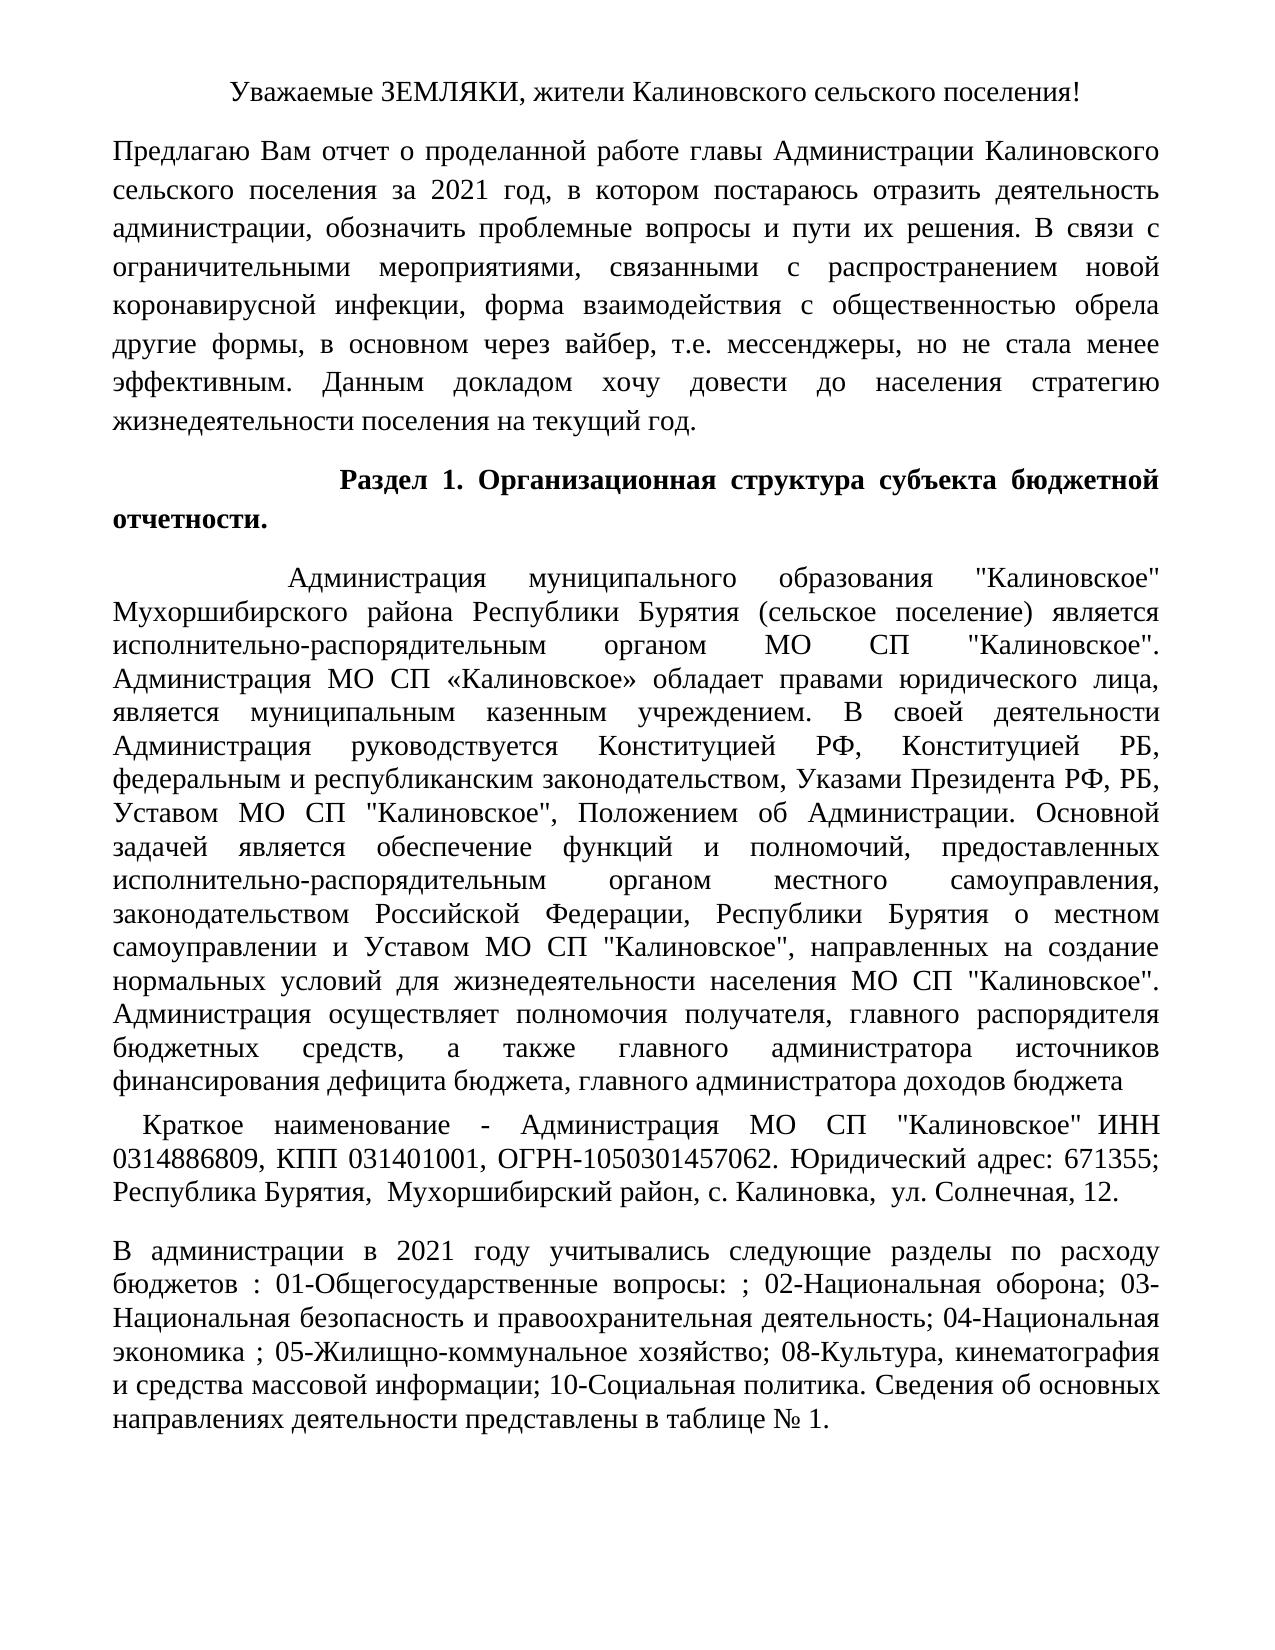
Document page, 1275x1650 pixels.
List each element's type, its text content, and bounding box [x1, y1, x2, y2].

table_header [1188, 74, 1275, 1518]
table_header Уважаемые ЗЕМЛЯКИ, жители Калиновского сельского поселения! Предлагаю Вам отчет о проделанной работе главы Администрации Калиновского сельского поселения за 2021 год, в котором постараюсь отразить деятельность администрации, обозначить проблемные вопросы и пути их решения. В связи с ограничительными мероприятиями, связанными с распространением новой коронавирусной инфекции, форма взаимодействия с общественностью обрела другие формы, в основном через вайбер, т.е. мессенджеры, но не стала менее эффективным. Данным докладом хочу довести до населения стратегию жизнедеятельности поселения на текущий год. Раздел 1. Организационная структура субъекта бюджетной отчетности. Администрация муниципального образования "Калиновское" Мухоршибирского района Республики Бурятия (сельское поселение) является исполнительно-распорядительным органом МО СП "Калиновское". Администрация МО СП «Калиновское» обладает правами юридического лица, является муниципальным казенным учреждением. В своей деятельности Администрация руководствуется Конституцией РФ, Конституцией РБ, федеральным и республиканским законодательством, Указами Президента РФ, РБ, Уставом МО СП "Калиновское", Положением об Администрации. Основной задачей является обеспечение функций и полномочий, предоставленных исполнительно-распорядительным органом местного самоуправления, законодательством Российской Федерации, Республики Бурятия о местном самоуправлении и Уставом МО СП "Калиновское", направленных на создание нормальных условий для жизнедеятельности населения МО СП "Калиновское". Администрация осуществляет полномочия получателя, главного распорядителя бюджетных средств, а также главного администратора источников финансирования дефицита бюджета, главного администратора доходов бюджета Краткое наименование - Администрация МО СП "Калиновское" ИНН 0314886809, КПП 031401001, ОГРН-1050301457062. Юридический адрес: 671355; Республика Бурятия, Мухоршибирский район, с. Калиновка, ул. Солнечная, 12. В администрации в 2021 году учитывались следующие разделы по расходу бюджетов : 01-Общегосударственные вопросы: ; 02-Национальная оборона; 03- Национальная безопасность и правоохранительная деятельность; 04-Национальная экономика ; 05-Жилищно-коммунальное хозяйство; 08-Культура, кинематография и средства массовой информации; 10-Социальная политика. Сведения об основных направлениях деятельности представлены в таблице № 1. Раздел 2 «Результаты деятельности субъекта бюджетной отчетности» На 01.01.2022 г численность работников составляет 4 человек, в т.ч выборная должность- глава поселения-1 чел., муниципальные служащие-2 чел., специалист ВУР -0,4 ставки = 1чел., староста -1 чел. В своей работе работники руководствуются должностными обязанностями. В 2021 году по-прежнему особое внимание уделялось благоприятной среде жизнедеятельности населения, благоустройству территории поселения, пожарной безопасности, санитарному содержанию территории, развитию сферы культуры, массового спорта и мероприятий по молодежной политике. Силами населения совместно с ФЗН организована работа по благоустройству поселения, что дало возможность сэкономить бюджетные средства. Территориальные общественные самоуправления принимают активное участие в общественной жизни поселения, их силами на территории поселения проводятся различные мероприятия. В 2021 году 3 ТОСа поселения принимали участие в республиканском конкурсе "Лучшее ТОС", заняли призовые места, общий премиальный фонд составил 140,0 тыс.руб., средства направлены на работы по благоустройству поселения, закуплены материалы и т.д. В течение финансового года постоянно велась работа по увеличению поступлений налоговых и неналоговых доходов. Проводится работа по оформлению имущественных прав с физическими лицами, по актуализации налоговой базы по земельному налогу и по налогу на имущество, сбор недоимки по налогам с физических лиц. Бухгалтерский учет ведется в соответствии с распоряжением об учетной политике администрации МО СП «Калиновское». Обработка первичных учетных документов и отражение операций по соответствующим разделам плана счетов ведется в программе «1С Предприятие 8.3 БГУ», расчет заработной платы- 1С Предприятие, Камин. Расчет заработной платы». Для расширения профессиональных знаний и повышения квалификации в вопросах управления муниципальными финансами муниципальные служащие участвуют в обучающих совещаниях со специалистами финансовых органов района, со специалистами других сельских поселений по вопросам организации эффективного бюджетного процесса, формирования бюджетов на очередной финансовый год, актуальным вопросам бюджетного планирования в социальной сфере, бюджетного учета труда. Для оптимизации расходов в течение года прослеживалась работа электросчетчиков, вводились нормы расхода материальных запасов. Раздел 3 «Анализ отчета об исполнении бюджета субъектом бюджетной отчетности» Сведения об исполнении текстовых статей закона (решения) о бюджете отражены в таблице №3. Сведения об исполнении бюджета отражены в форме 0503164. Бюджет администрации МО СП "Калиновское" на 2021 год утвержден по доходам в сумме 3814,936 тыс. руб., в том числе собственные доходы- 673,882 тыс. руб., безвозмездные поступления- 3141,054 тыс.руб. Исполнение по доходам составило 3813,203 тыс.руб. или 99,95 % к утвержденному плану. В структуре доходов налоговые доходы составили 565,647 тыс. руб. , неналоговые доходы- 106,505 тыс. руб., безвозмездные поступления- 3141,054 тыс.руб. Собственные доходы исполнены на 99,74 %, по безвозмездным поступлениям исполнение составило 100 %. Исполнение бюджета поселения в разрезе налоговых и неналоговых доходов представлено в таблице : В целях снижения уровня задолженности и повышения собираемости имущественных налогов, администрацией сельского поселения проводилась работа по информированию населения через мессенджеры, непосредственно работа депутатов с населением. Специалистами Калиновского сельского поселения постоянно ведется разъяснительная работа среди населения по применению налогового законодательства: Размещены объявления на информационных стендах об изменении налогового законодательства по начислению и срокам уплаты земельного налога и налога на имущество. Бюджет на 2021 год по расходам утвержден в сумме 3832,389 тыс. руб., исполнение составило- 3660,216 тыс. руб., что в % отношении составляет 95,51%, в том числе по разделам и подразделам: Приоритетным направлением расходования средств бюджета сельского поселения остается финансирование первоочередных социально направленных расходов - оплаты труда с начислениями, коммунальных услуг, услуги связи. По остальным кодам КОСГУ финансирование осуществлялось исходя из финансовых возможностей бюджета. В отчетном периоде расходы по разделу 01-общегосударственные вопросы составляют – 1959,969 тыс.руб. , по разделу 02 – 141,300 тыс.руб. , по разделу 03 –17,950 тыс.руб. , по разделу 04 – - тыс.руб. , по разделу 05 –305,721 тыс.руб. , по разделу 08 – 1006,364 тыс.руб., по разделу 10 – 228,912 тыс. руб. На заработную плату с начислениями за 2021 год исполнено в сумме 1512,766 тыс.руб., в т.числе целевые ВУС- 120,592 тыс.руб. На услуги связи с бюджета выделено (221)- 57,292 тыс.руб. По 223 - коммунальные услуги- исполнение составило- 945,356 тыс.руб., в т. ч теплоэнергия - 841,650 тыс. руб., электроэнергия – 99,840 тыс. руб. По 226 - прочие услуги- бюджет по расходам исполнен на 77,527 тыс.руб. Это на обслуживание программы 1С,Камин, ООО СБиС ЭО-, на публикацию платных материалов, на курсы по профессиональной переподготовки, подписка газеты, лабораторное исследование воды, и т. д. По соглашению по передаче части полномочий органов МСУ МО «Мухоршибирский район» (251) бюджет исполнен в сумме 360,00 тыс.руб.. По 291-297 - бюджет исполнен на 9,686 тыс.руб. налоги, пени. Иные выплаты населению – 264 – 228,912 тыс.руб. пенсион. доплата. По 310 - приобретение основных средств - исполнение составило 122,690 тыс. руб., в том числе ТОСы – 48,590 – два уличных детских спортивных комплекса. 343,344,346 349 – 289,666 тыс. руб., это ГСМ, запчасти, электроматериалы, пиломатериалы, хозматериалы, канц.товары и т.д. Форма 0503166 Сведения об исполнении мероприятий в рамках целевых программ. МО СП «Калиновское» в 2021 году реализовывали мероприятия в рамках следующих целевых программ: «Поддержка ветеранов - уважение старших на 2015-2020 годы- 5,800 тыс. руб.; Формы 0503167 не имеет числового значения. Раздел 4 «Анализ показателей бухгалтерской отчетности субъекта бюджетной отчетности» Балансовая стоимость основных средств на начало отчетного периода составляла 2347,808 тыс.руб.; финансовые вложения за 2021 год – 122,690 тыс.руб., ; всего выбыло- нет, остаток на конец года- 2470,498 тыс.руб., в т.числе по счету 101,12 -399,302 тыс. руб. 101.34 – 1354,564 тыс.руб.; 101.35 – 401,377 тыс. руб.; 101.36 – 315,254 тыс.руб. Остаточная стоимость на 01.01.2022 г составляет 42,864 тыс. руб., амортизация – 2427,634 тыс.руб. В отчетном году приобретены следующие основные средства: насос глубинный – 1 шт на сумму 59,600 тыс. руб. Непроизведенные активы – на начало года и на конец – 1967,256 тыс. руб. По материальным запасам: остаток на начало года составлял 232,985 тыс.руб., остаток на конец года – 122,400 тыс.руб. Имущество казны на конец года составляет (статочная стоимость) 230,597 тыс.руб. Инвентаризация проведена с 30.11 по 31.12 2021 г, расхождений не обнаружено. В бюджетной отчетности Администрации муниципального образования СП «Калиновское» имеет место дебиторская и кредиторская задолженность. (Эти показатели отражены в форме отчета 0503169) Сведения по дебиторской и кредиторской задолженности: Общая сумма дебиторской задолженности на конец отчетного года составила 1238,685 тыс. руб. В том числе: по счету 20500 " Расчеты по доходам"- 1232,18387 тыс. руб. по счету 20600 "Расчеты по выданным авансам"- 6,50182 тыс. руб. На счете 205 23 отражена сумма доходов будущих периодов по переданным в аренду земельным участкам в размере 427,40604 тыс. руб. На счете 205 51 000 "Расчеты по поступлениям от бюджетов" отражена сумма 453,900 тыс. руб. По данному счету отражена сумма начисленных межбюджетных трансфертов (доходов будущих периодов) на 2022, 2023, 2024 годы по КБК дохода 20235118100000150 «Субвенции бюджетам сельских поселений на осуществление первичного воинского учета на территориях, где отсутствуют военные комиссариаты», согласно федерального стандарта бухгалтерского учета для организаций государственного сектора «Доходы» На счете 206 23 000 «Расчеты по выданным авансам за коммунальные услуги» в сумме 5,92025 руб. отражены расчеты по авансовым платежам за электроэнергию за январь 2021 года в соответствии с заключенным контрактом. Дебитором является АО «Читаэнергосбыт». Образовавшаяся дебиторская задолженность обусловлена внесением предоплаты в размере 70 %, для обеспечения бесперебойного предоставления услуг по электроэнергии. [112, 534, 1160, 1518]
table_header [1160, 74, 1188, 1518]
